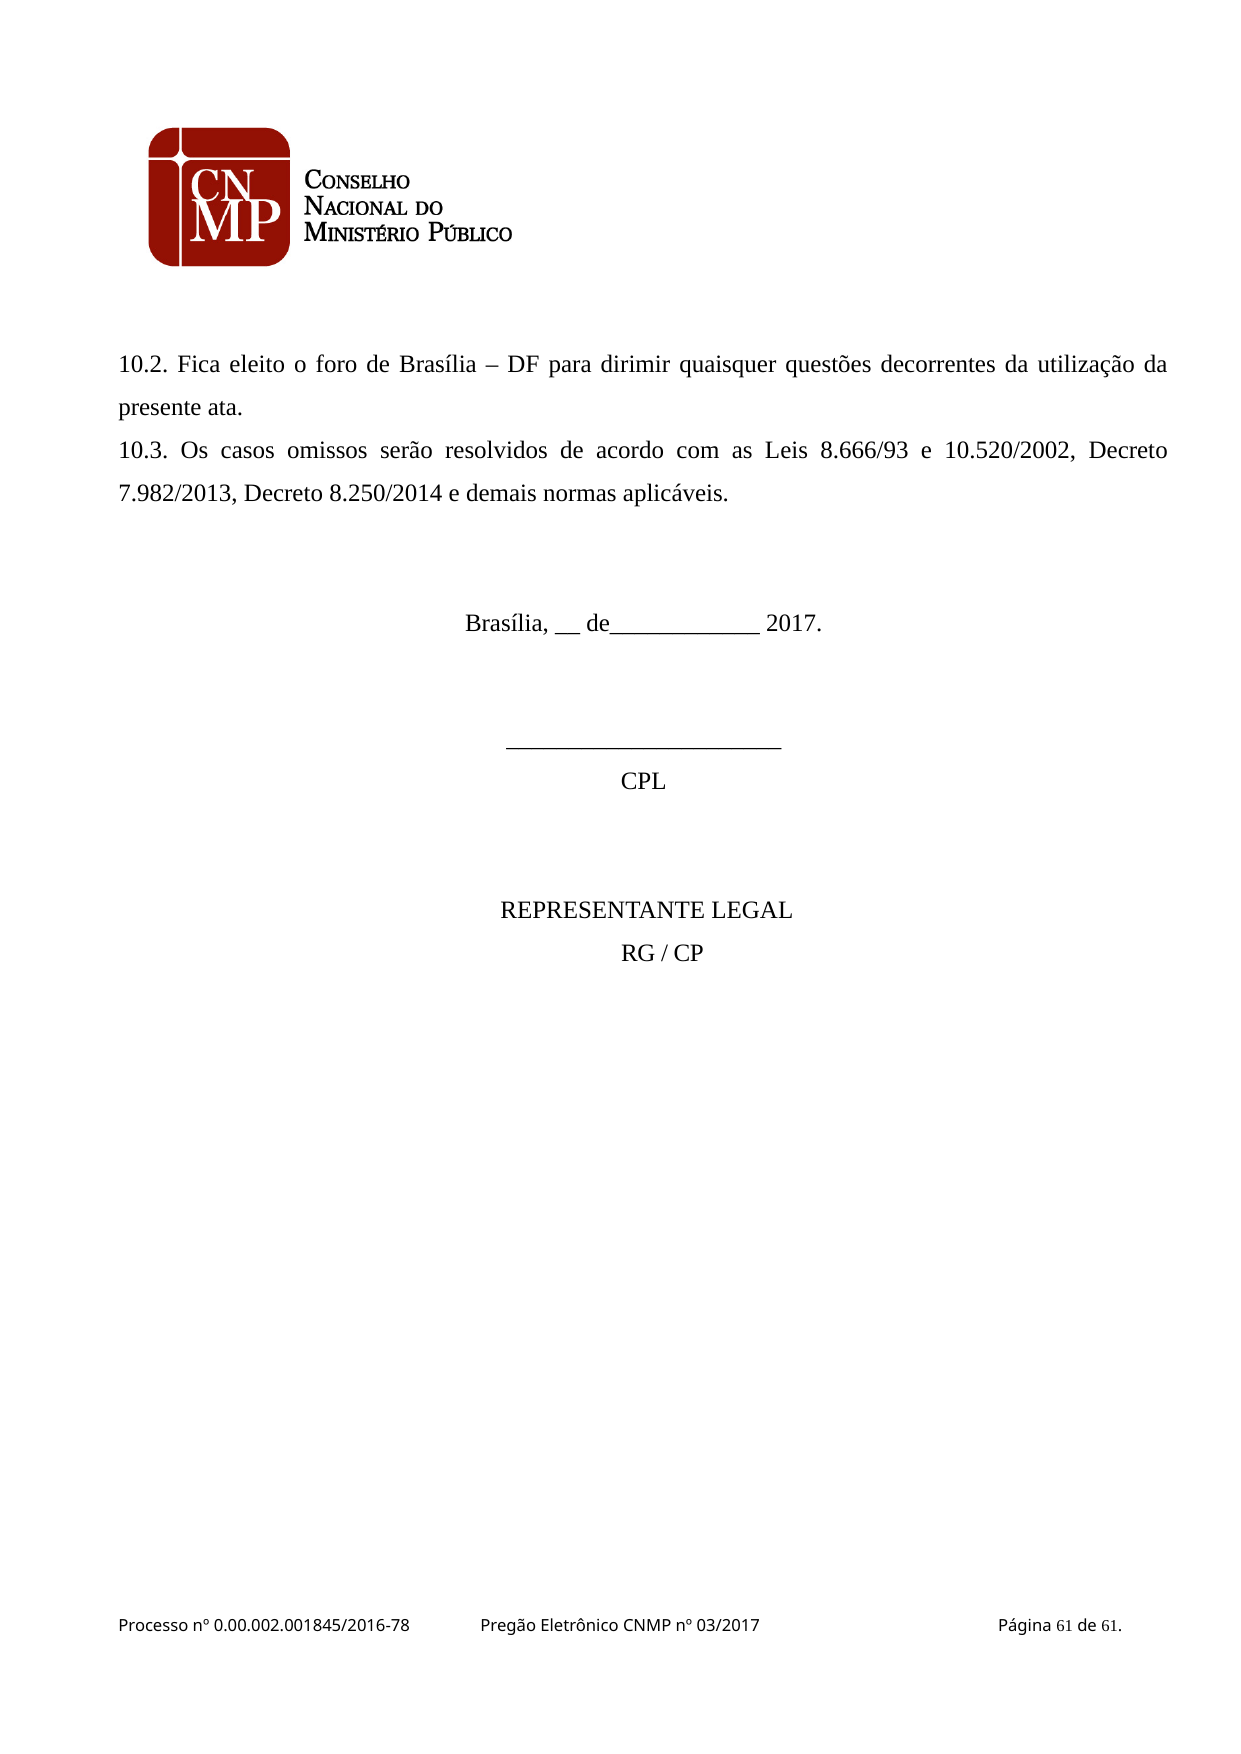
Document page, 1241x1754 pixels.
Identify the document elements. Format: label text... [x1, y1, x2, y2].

text RG / CP [156, 938, 1169, 967]
text CPL [118, 766, 1169, 794]
text REPRESENTANTE LEGAL [118, 895, 1169, 924]
text 10.2. Fica eleito o foro de Brasília – DF para dirimir quaisquer questões decorrentes da utilização da presente ata. [118, 349, 1169, 421]
text ______________________ [118, 723, 1169, 751]
picture [124, 105, 528, 288]
text Brasília, __ de____________ 2017. [118, 608, 1169, 636]
text 10.3. Os casos omissos serão resolvidos de acordo com as Leis 8.666/93 e 10.520/2002, Decreto 7.982/2013, Decreto 8.250/2014 e demais normas aplicáveis. [118, 435, 1169, 507]
